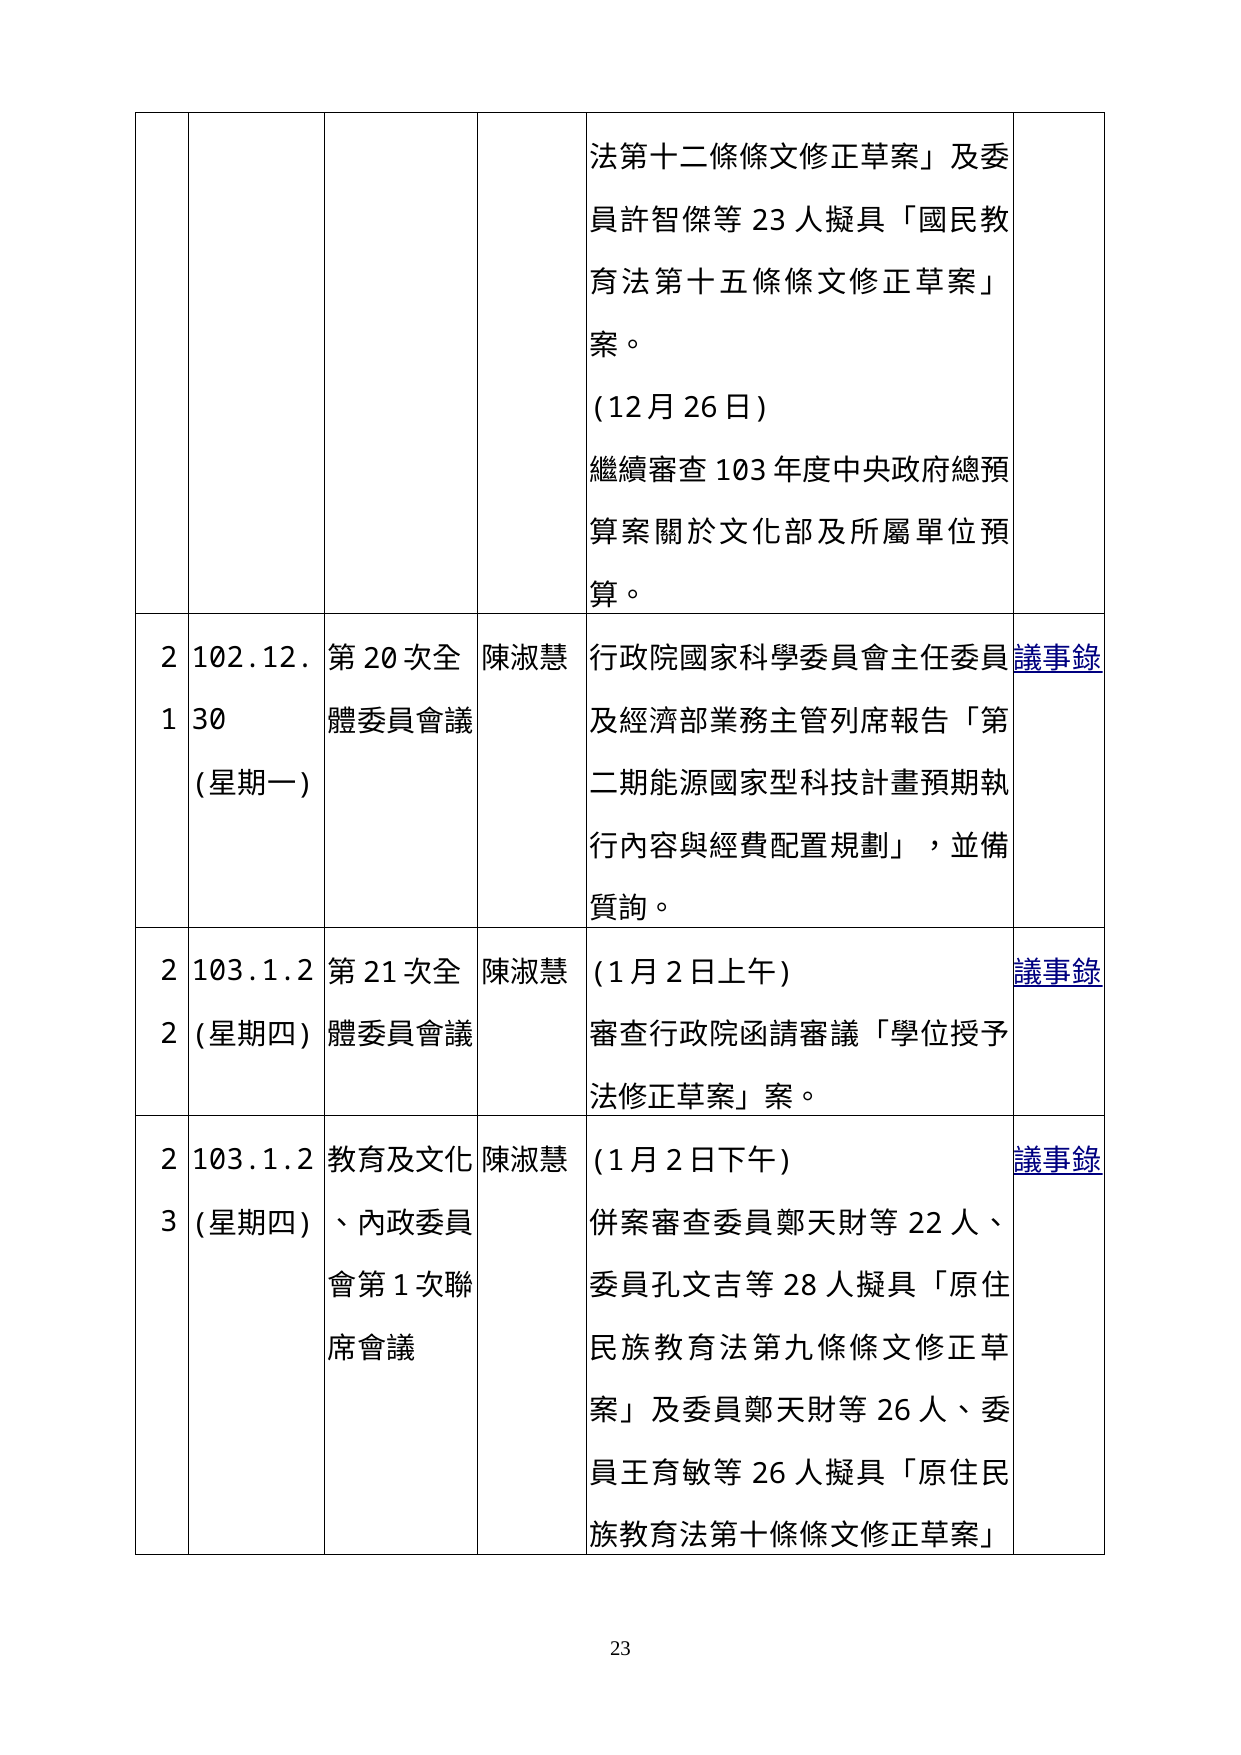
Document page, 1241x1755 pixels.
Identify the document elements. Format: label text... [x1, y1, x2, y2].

table_cell [1014, 113, 1104, 613]
table_cell 103.1.2 (星期四) [189, 1116, 324, 1554]
table_cell [136, 1116, 188, 1554]
table_cell 教育及文化 、內政委員會第1次聯席會議 [325, 1116, 477, 1554]
table_cell 法第十二條條文修正草案」及委員許智傑等23人擬具「國民教育法第十五條條文修正草案」案。 (12月26日) 繼續審查103年度中央政府總預算案關於文化部及所屬單位預算。 [587, 113, 1013, 613]
table_cell 陳淑慧 [478, 1116, 586, 1554]
table_cell [325, 113, 477, 613]
table_cell [478, 113, 586, 613]
table_cell 第20次全體委員會議 [325, 614, 477, 927]
table_cell 行政院國家科學委員會主任委員及經濟部業務主管列席報告「第二期能源國家型科技計畫預期執行內容與經費配置規劃」，並備質詢。 [587, 614, 1013, 927]
table_cell 陳淑慧 [478, 928, 586, 1115]
table_cell 102.12.30 (星期一) [189, 614, 324, 927]
table_cell 第21次全體委員會議 [325, 928, 477, 1115]
table_cell (1月2日上午) 審查行政院函請審議「學位授予法修正草案」案。 [587, 928, 1013, 1115]
table_cell 103.1.2 (星期四) [189, 928, 324, 1115]
table_cell [136, 113, 188, 613]
table_cell [189, 113, 324, 613]
table_cell 議事錄 [1014, 614, 1104, 927]
table_cell (1月2日下午) 併案審查委員鄭天財等22人、委員孔文吉等28人擬具「原住民族教育法第九條條文修正草案」及委員鄭天財等26人、委員王育敏等26人擬具「原住民族教育法第十條條文修正草案」 [587, 1116, 1013, 1554]
table_cell 議事錄 [1014, 1116, 1104, 1554]
table_cell 陳淑慧 [478, 614, 586, 927]
table_cell [136, 928, 188, 1115]
table_cell [136, 614, 188, 927]
table_cell 議事錄 [1014, 928, 1104, 1115]
